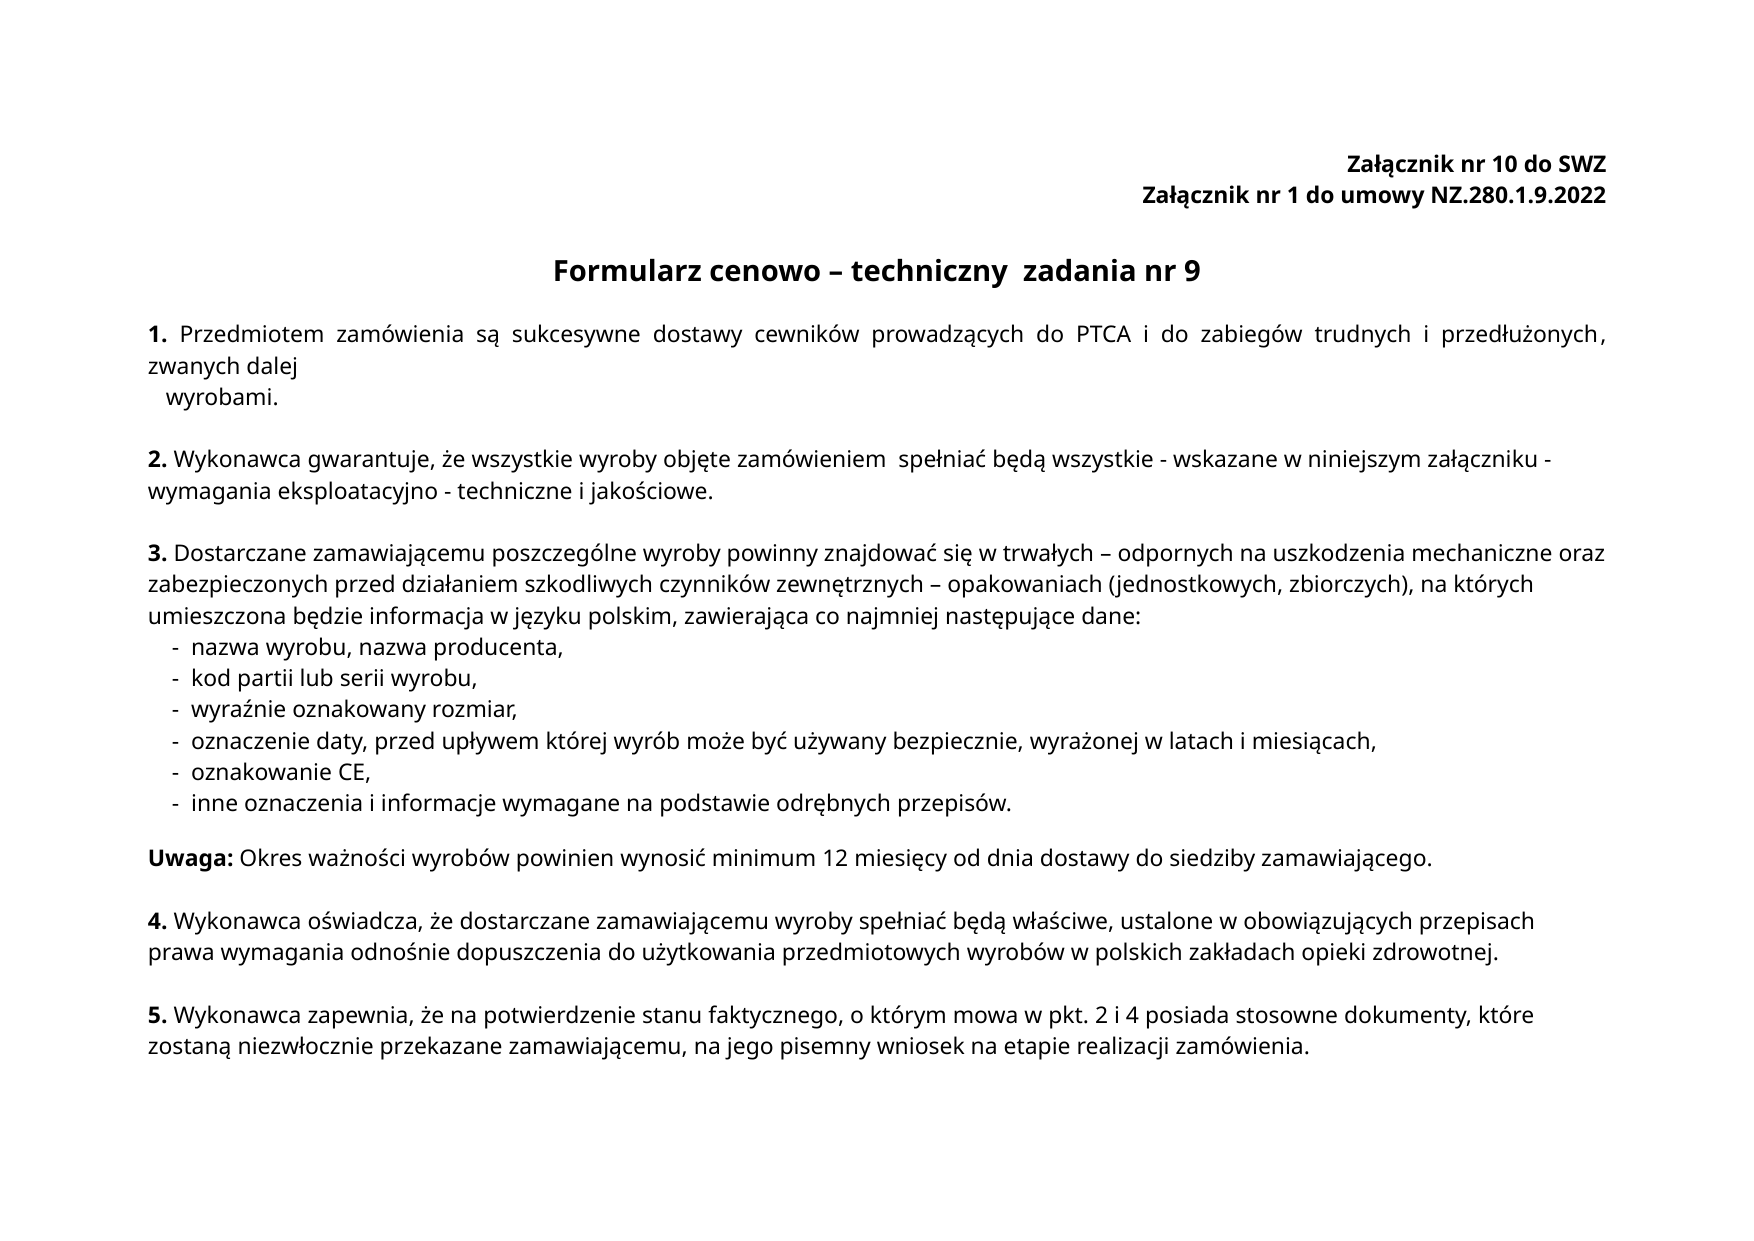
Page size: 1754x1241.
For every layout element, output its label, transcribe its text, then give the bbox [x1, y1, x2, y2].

text - oznaczenie daty, przed upływem której wyrób może być używany bezpiecznie, wyrażonej w latach i miesiącach, [148, 724, 1606, 756]
text - inne oznaczenia i informacje wymagane na podstawie odrębnych przepisów. [148, 787, 1606, 818]
text - wyraźnie oznakowany rozmiar, [148, 693, 1606, 724]
text - nazwa wyrobu, nazwa producenta, [148, 631, 1606, 662]
text - kod partii lub serii wyrobu, [148, 662, 1606, 693]
text wyrobami. [148, 381, 1606, 412]
text 4. Wykonawca oświadcza, że dostarczane zamawiającemu wyroby spełniać będą właściwe, ustalone w obowiązujących przepisach prawa wymagania odnośnie dopuszczenia do użytkowania przedmiotowych wyrobów w polskich zakładach opieki zdrowotnej. [148, 905, 1606, 967]
text Formularz cenowo – techniczny zadania nr 9 [148, 250, 1606, 289]
text 1. Przedmiotem zamówienia są sukcesywne dostawy cewników prowadzących do PTCA i do zabiegów trudnych i przedłużonych, zwanych dalej [148, 318, 1606, 381]
text 2. Wykonawca gwarantuje, że wszystkie wyroby objęte zamówieniem spełniać będą wszystkie - wskazane w niniejszym załączniku - wymagania eksploatacyjno - techniczne i jakościowe. [148, 443, 1606, 506]
text Załącznik nr 1 do umowy NZ.280.1.9.2022 [148, 179, 1606, 210]
text 5. Wykonawca zapewnia, że na potwierdzenie stanu faktycznego, o którym mowa w pkt. 2 i 4 posiada stosowne dokumenty, które zostaną niezwłocznie przekazane zamawiającemu, na jego pisemny wniosek na etapie realizacji zamówienia. [148, 999, 1606, 1061]
text Uwaga: Okres ważności wyrobów powinien wynosić minimum 12 miesięcy od dnia dostawy do siedziby zamawiającego. [148, 842, 1606, 874]
text - oznakowanie CE, [148, 756, 1606, 787]
text 3. Dostarczane zamawiającemu poszczególne wyroby powinny znajdować się w trwałych – odpornych na uszkodzenia mechaniczne oraz zabezpieczonych przed działaniem szkodliwych czynników zewnętrznych – opakowaniach (jednostkowych, zbiorczych), na których umieszczona będzie informacja w języku polskim, zawierająca co najmniej następujące dane: [148, 537, 1606, 631]
text Załącznik nr 10 do SWZ [148, 148, 1606, 179]
